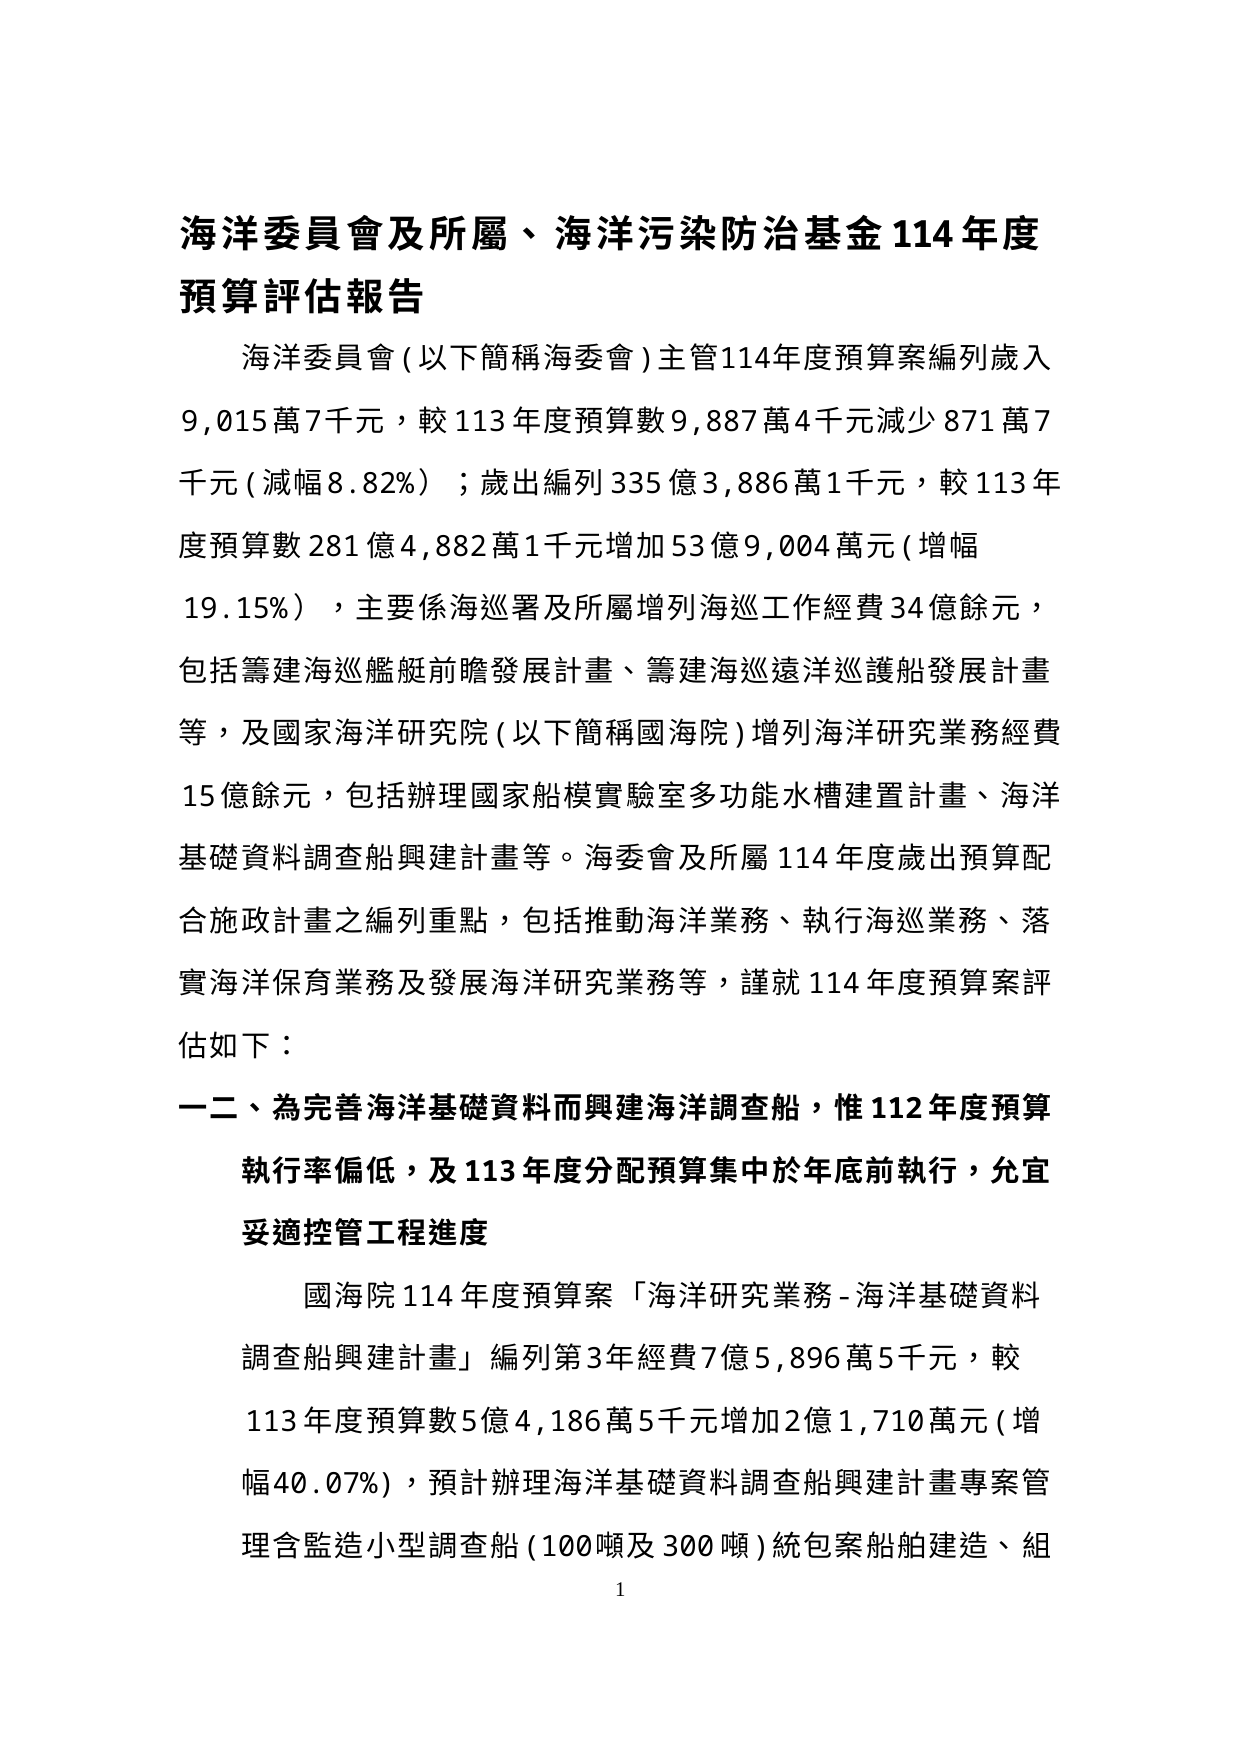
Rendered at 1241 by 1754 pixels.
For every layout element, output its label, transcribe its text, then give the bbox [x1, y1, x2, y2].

text 國海院114年度預算案「海洋研究業務-海洋基礎資料調查船興建計畫」編列第3年經費7億5,896萬5千元，較113年度預算數5億4,186萬5千元增加2億1,710萬元(增幅40.07%)，預計辦理海洋基礎資料調查船興建計畫專案管理含監造小型調查船(100噸及300噸)統包案船舶建造、組 [236, 1252, 1063, 1564]
text 一二、為完善海洋基礎資料而興建海洋調查船，惟112年度預算執行率偏低，及113年度分配預算集中於年底前執行，允宜妥適控管工程進度 [177, 1064, 1063, 1252]
text 海洋委員會(以下簡稱海委會)主管114年度預算案編列歲入9,015萬7千元，較113年度預算數9,887萬4千元減少871萬7千元(減幅8.82%）；歲出編列335億3,886萬1千元，較113年度預算數281億4,882萬1千元增加53億9,004萬元(增幅19.15%），主要係海巡署及所屬增列海巡工作經費34億餘元，包括籌建海巡艦艇前瞻發展計畫、籌建海巡遠洋巡護船發展計畫等，及國家海洋研究院(以下簡稱國海院)增列海洋研究業務經費15億餘元，包括辦理國家船模實驗室多功能水槽建置計畫、海洋基礎資料調查船興建計畫等。海委會及所屬114年度歲出預算配合施政計畫之編列重點，包括推動海洋業務、執行海巡業務、落實海洋保育業務及發展海洋研究業務等，謹就114年度預算案評估如下： [176, 314, 1063, 1064]
text 海洋委員會及所屬、海洋污染防治基金114年度預算評估報告 [177, 189, 1063, 314]
